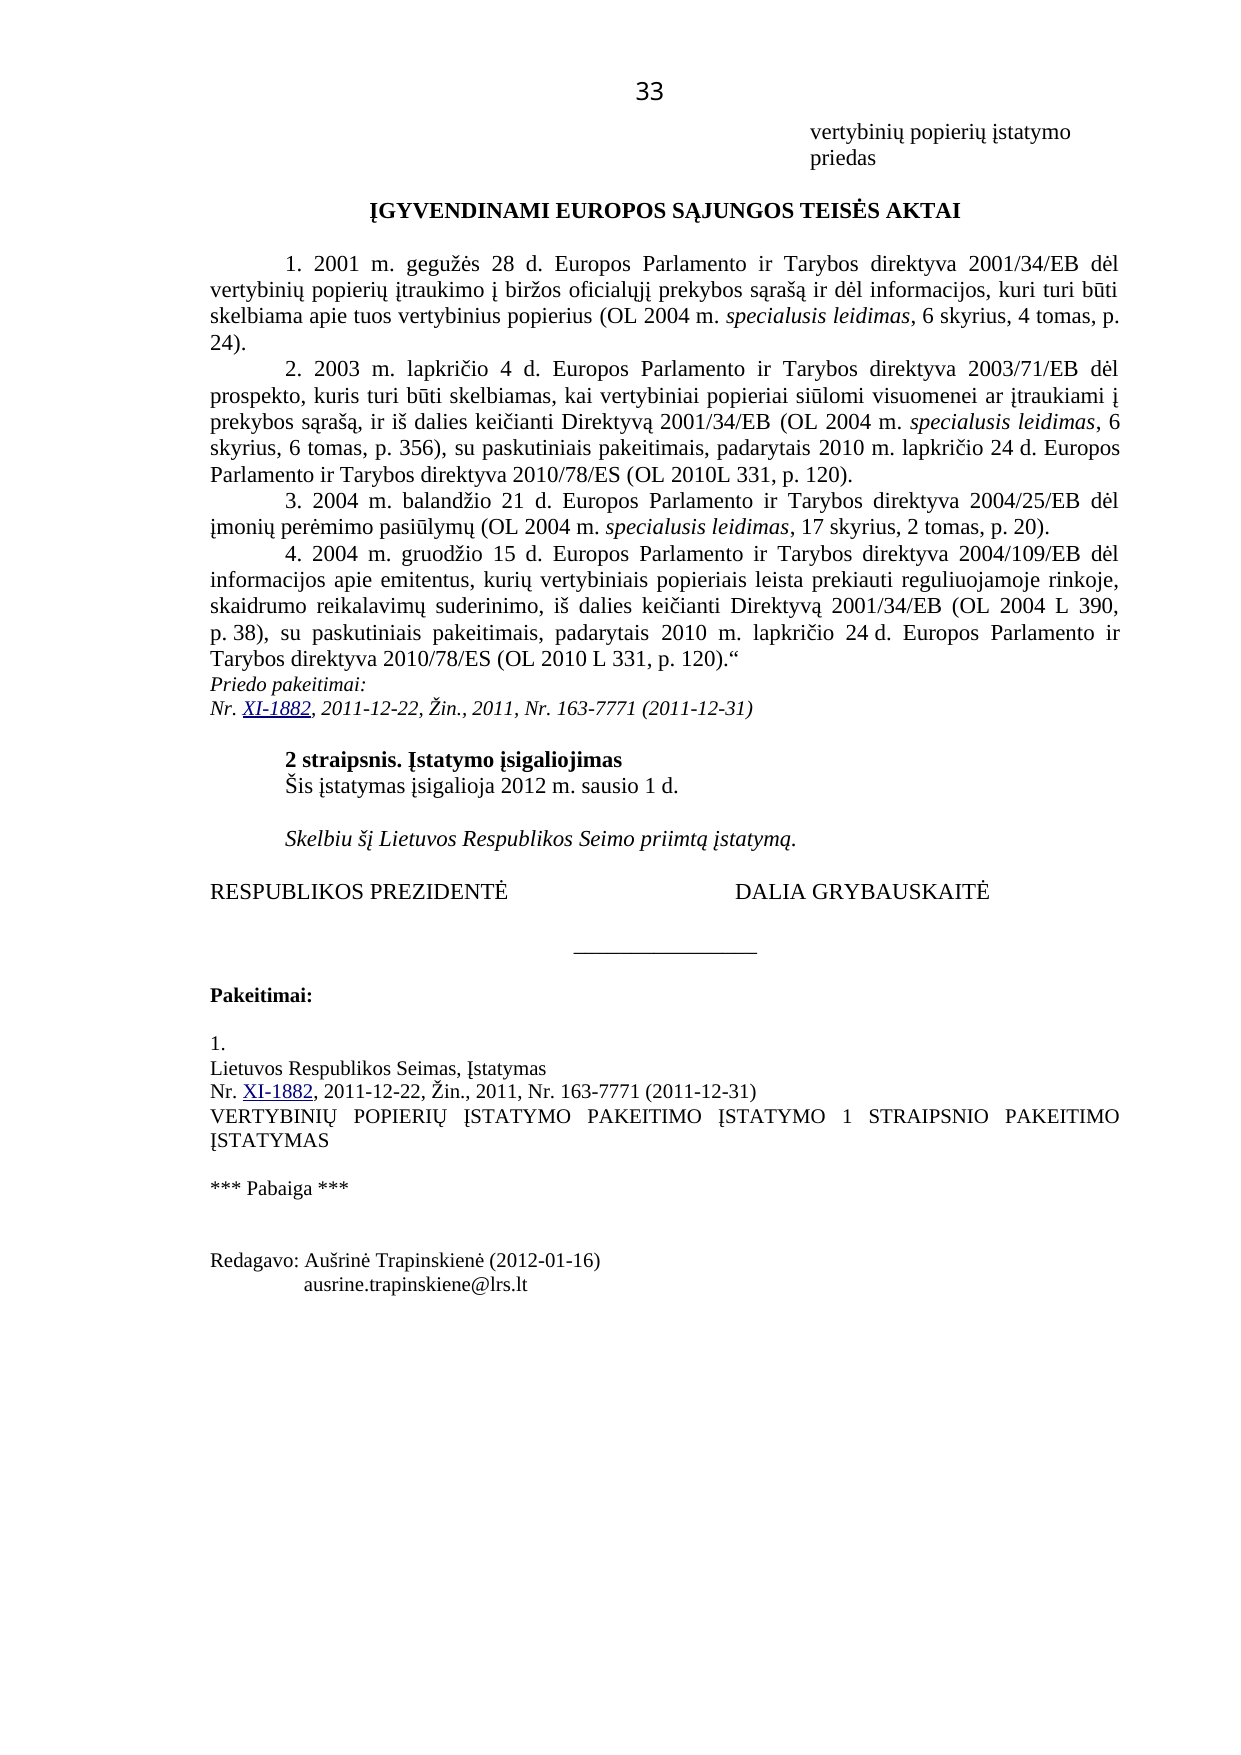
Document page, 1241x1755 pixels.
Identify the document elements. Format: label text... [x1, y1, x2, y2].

text 2 straipsnis. Įstatymo įsigaliojimas [210, 746, 1120, 772]
text Skelbiu šį Lietuvos Respublikos Seimo priimtą įstatymą. [210, 825, 1120, 851]
text Nr. XI-1882, 2011-12-22, Žin., 2011, Nr. 163-7771 (2011-12-31) [210, 696, 1120, 720]
text Nr. XI-1882, 2011-12-22, Žin., 2011, Nr. 163-7771 (2011-12-31) [210, 1079, 1120, 1103]
text Lietuvos Respublikos Seimas, Įstatymas [210, 1055, 1120, 1079]
text VERTYBINIŲ POPIERIŲ ĮSTATYMO PAKEITIMO ĮSTATYMO 1 STRAIPSNIO PAKEITIMO ĮSTATYMAS [210, 1103, 1120, 1152]
text 2. 2003 m. lapkričio 4 d. Europos Parlamento ir Tarybos direktyva 2003/71/EB dėl prospekto, kuris turi būti skelbiamas, kai vertybiniai popieriai siūlomi visuomenei ar įtraukiami į prekybos sąrašą, ir iš dalies keičianti Direktyvą 2001/34/EB (OL 2004 m. specialusis leidimas, 6 skyrius, 6 tomas, p. 356), su paskutiniais pakeitimais, padarytais 2010 m. lapkričio 24 d. Europos Parlamento ir Tarybos direktyva 2010/78/ES (OL 2010L 331, p. 120). [210, 355, 1120, 487]
text vertybinių popierių įstatymo [285, 118, 1120, 144]
text 1. 2001 m. gegužės 28 d. Europos Parlamento ir Tarybos direktyva 2001/34/EB dėl vertybinių popierių įtraukimo į biržos oficialųjį prekybos sąrašą ir dėl informacijos, kuri turi būti skelbiama apie tuos vertybinius popierius (OL 2004 m. specialusis leidimas, 6 skyrius, 4 tomas, p. 24). [210, 250, 1120, 355]
text RESPUBLIKOS PREZIDENTĖ DALIA GRYBAUSKAITĖ [210, 878, 1120, 904]
text 3. 2004 m. balandžio 21 d. Europos Parlamento ir Tarybos direktyva 2004/25/EB dėl įmonių perėmimo pasiūlymų (OL 2004 m. specialusis leidimas, 17 skyrius, 2 tomas, p. 20). [210, 487, 1120, 540]
text 1. [210, 1031, 1120, 1055]
text 4. 2004 m. gruodžio 15 d. Europos Parlamento ir Tarybos direktyva 2004/109/EB dėl informacijos apie emitentus, kurių vertybiniais popieriais leista prekiauti reguliuojamoje rinkoje, skaidrumo reikalavimų suderinimo, iš dalies keičianti Direktyvą 2001/34/EB (OL 2004 L 390, p. 38), su paskutiniais pakeitimais, padarytais 2010 m. lapkričio 24 d. Europos Parlamento ir Tarybos direktyva 2010/78/ES (OL 2010 L 331, p. 120).“ [210, 540, 1120, 672]
text priedas [210, 144, 1120, 171]
text ________________ [210, 931, 1120, 957]
text *** Pabaiga *** [210, 1176, 1120, 1200]
text Redagavo: Aušrinė Trapinskienė (2012-01-16) [210, 1248, 1120, 1272]
text Priedo pakeitimai: [210, 672, 1120, 696]
text ausrine.trapinskiene@lrs.lt [210, 1272, 1120, 1296]
text Pakeitimai: [210, 983, 1120, 1007]
subtitle ĮGYVENDINAMI EUROPOS SĄJUNGOS TEISĖS AKTAI [210, 197, 1120, 223]
text Šis įstatymas įsigalioja 2012 m. sausio 1 d. [210, 772, 1120, 799]
